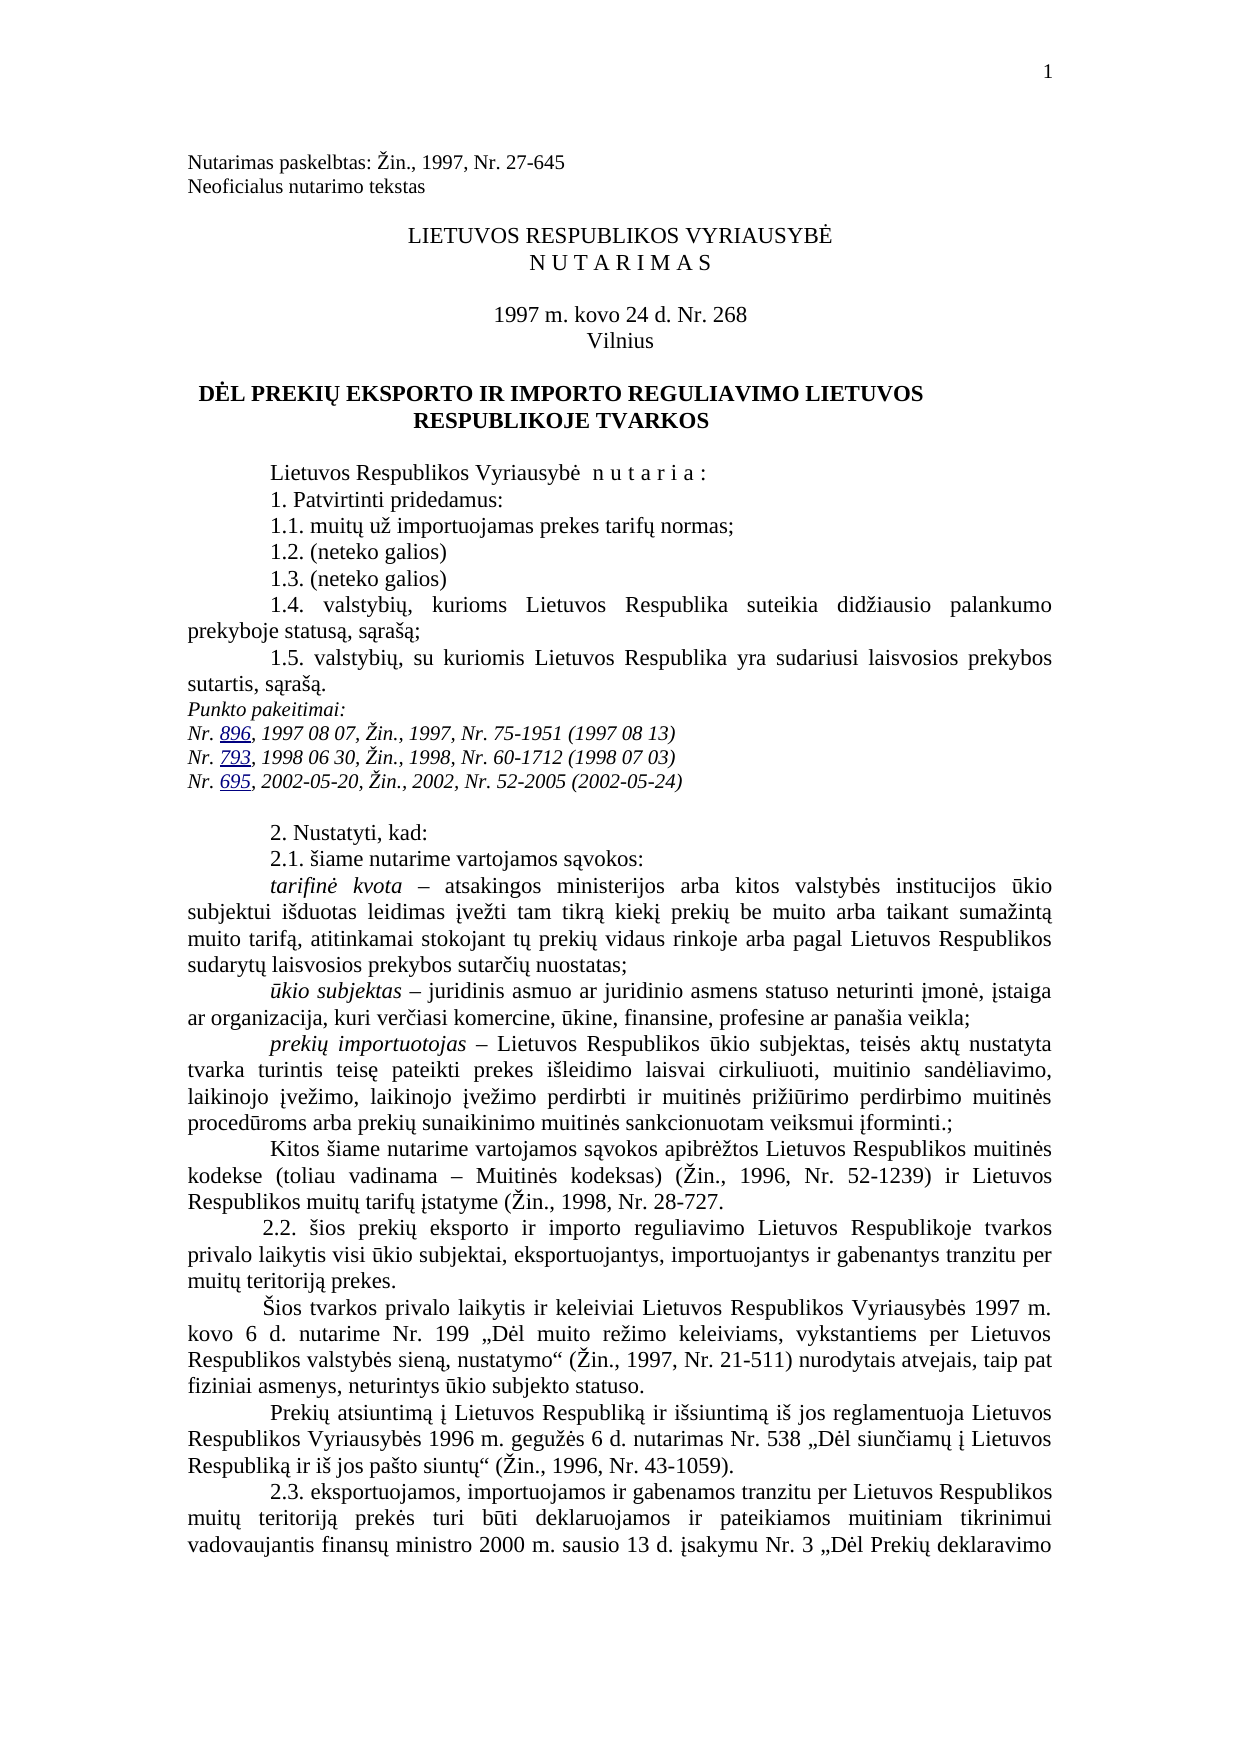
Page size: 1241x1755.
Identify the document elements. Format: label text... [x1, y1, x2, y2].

text prekių importuotojas – Lietuvos Respublikos ūkio subjektas, teisės aktų nustatyta tvarka turintis teisę pateikti prekes išleidimo laisvai cirkuliuoti, muitinio sandėliavimo, laikinojo įvežimo, laikinojo įvežimo perdirbti ir muitinės prižiūrimo perdirbimo muitinės procedūroms arba prekių sunaikinimo muitinės sankcionuotam veiksmui įforminti.; [187, 1030, 1053, 1135]
text Nutarimas paskelbtas: Žin., 1997, Nr. 27-645 [187, 150, 1053, 174]
text 1. Patvirtinti pridedamus: [187, 486, 1053, 512]
text 2.1. šiame nutarime vartojamos sąvokos: [187, 846, 1053, 872]
text 1997 m. kovo 24 d. Nr. 268 [187, 301, 1053, 328]
text Šios tvarkos privalo laikytis ir keleiviai Lietuvos Respublikos Vyriausybės 1997 m. kovo 6 d. nutarime Nr. 199 „Dėl muito režimo keleiviams, vykstantiems per Lietuvos Respublikos valstybės sieną, nustatymo“ (Žin., 1997, Nr. 21-511) nurodytais atvejais, taip pat fiziniai asmenys, neturintys ūkio subjekto statuso. [187, 1293, 1053, 1399]
text 2. Nustatyti, kad: [187, 819, 1053, 846]
text N U T A R I M A S [187, 248, 1053, 275]
text 1.2. (neteko galios) [187, 538, 1053, 565]
text Nr. 695, 2002-05-20, Žin., 2002, Nr. 52-2005 (2002-05-24) [187, 769, 1053, 793]
text Vilnius [187, 328, 1053, 354]
text tarifinė kvota – atsakingos ministerijos arba kitos valstybės institucijos ūkio subjektui išduotas leidimas įvežti tam tikrą kiekį prekių be muito arba taikant sumažintą muito tarifą, atitinkamai stokojant tų prekių vidaus rinkoje arba pagal Lietuvos Respublikos sudarytų laisvosios prekybos sutarčių nuostatas; [187, 872, 1053, 977]
text Lietuvos Respublikos Vyriausybė nutaria: [187, 459, 1053, 486]
text Punkto pakeitimai: [187, 697, 1053, 721]
text 2.3. eksportuojamos, importuojamos ir gabenamos tranzitu per Lietuvos Respublikos muitų teritoriją prekės turi būti deklaruojamos ir pateikiamos muitiniam tikrinimui vadovaujantis finansų ministro 2000 m. sausio 13 d. įsakymu Nr. 3 „Dėl Prekių deklaravimo [187, 1478, 1053, 1557]
text DĖL PREKIŲ EKSPORTO IR IMPORTO REGULIAVIMO LIETUVOS RESPUBLIKOJE TVARKOS [187, 380, 935, 433]
text Nr. 896, 1997 08 07, Žin., 1997, Nr. 75-1951 (1997 08 13) [187, 721, 1053, 745]
text LIETUVOS RESPUBLIKOS VYRIAUSYBĖ [187, 222, 1053, 248]
text 1.1. muitų už importuojamas prekes tarifų normas; [187, 512, 1053, 538]
text Prekių atsiuntimą į Lietuvos Respubliką ir išsiuntimą iš jos reglamentuoja Lietuvos Respublikos Vyriausybės 1996 m. gegužės 6 d. nutarimas Nr. 538 „Dėl siunčiamų į Lietuvos Respubliką ir iš jos pašto siuntų“ (Žin., 1996, Nr. 43-1059). [187, 1399, 1053, 1478]
text ūkio subjektas – juridinis asmuo ar juridinio asmens statuso neturinti įmonė, įstaiga ar organizacija, kuri verčiasi komercine, ūkine, finansine, profesine ar panašia veikla; [187, 977, 1053, 1030]
text 1.3. (neteko galios) [187, 565, 1053, 591]
text Kitos šiame nutarime vartojamos sąvokos apibrėžtos Lietuvos Respublikos muitinės kodekse (toliau vadinama – Muitinės kodeksas) (Žin., 1996, Nr. 52-1239) ir Lietuvos Respublikos muitų tarifų įstatyme (Žin., 1998, Nr. 28-727. [187, 1135, 1053, 1214]
text Nr. 793, 1998 06 30, Žin., 1998, Nr. 60-1712 (1998 07 03) [187, 745, 1053, 769]
text 1.5. valstybių, su kuriomis Lietuvos Respublika yra sudariusi laisvosios prekybos sutartis, sąrašą. [187, 644, 1053, 697]
text 1.4. valstybių, kurioms Lietuvos Respublika suteikia didžiausio palankumo prekyboje statusą, sąrašą; [187, 591, 1053, 644]
text Neoficialus nutarimo tekstas [187, 174, 1053, 198]
text 2.2. šios prekių eksporto ir importo reguliavimo Lietuvos Respublikoje tvarkos privalo laikytis visi ūkio subjektai, eksportuojantys, importuojantys ir gabenantys tranzitu per muitų teritoriją prekes. [187, 1214, 1053, 1293]
